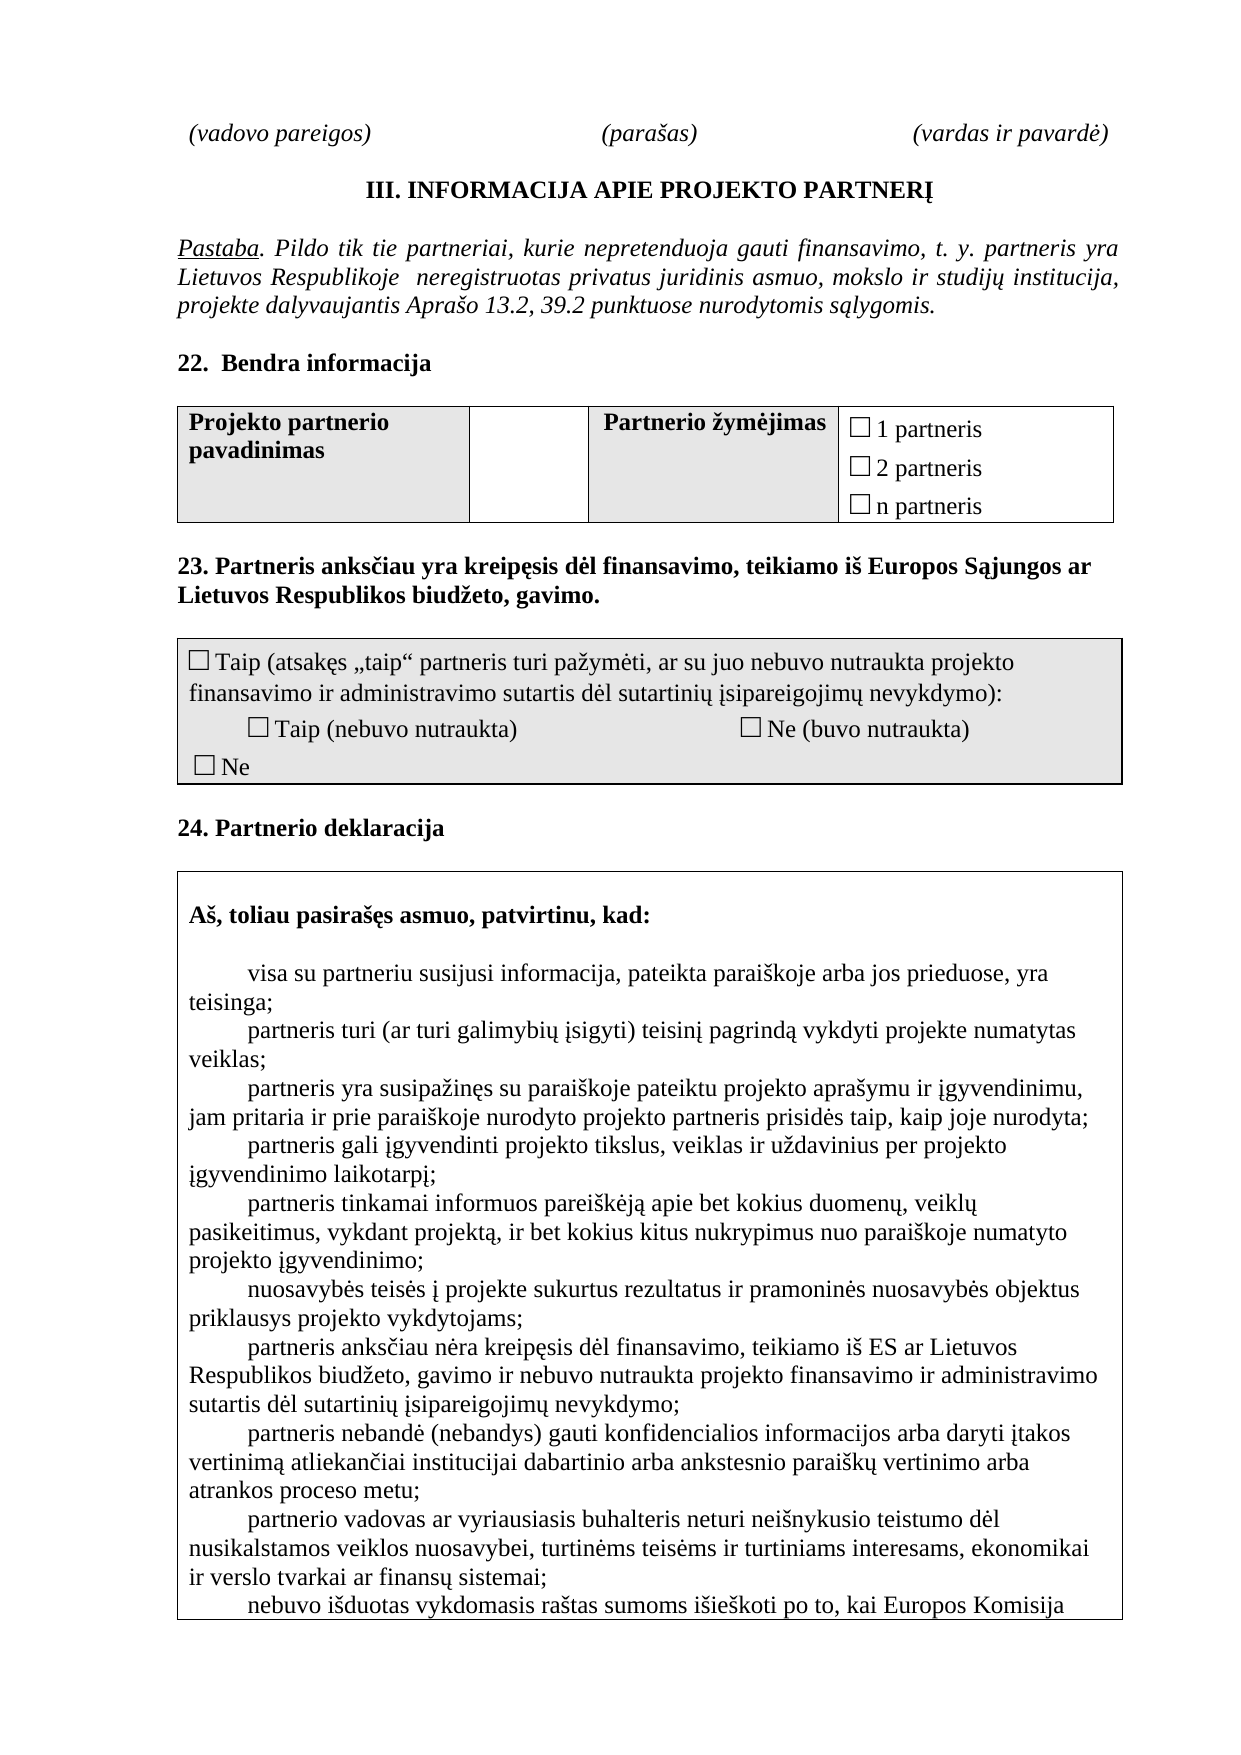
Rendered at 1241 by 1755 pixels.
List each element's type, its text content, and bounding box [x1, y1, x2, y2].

text 24. Partnerio deklaracija [177, 813, 1122, 842]
text Pastaba. Pildo tik tie partneriai, kurie nepretenduoja gauti finansavimo, t. y. partneris yra Lietuvos Respublikoje neregistruotas privatus juridinis asmuo, mokslo ir studijų institucija, projekte dalyvaujantis Aprašo 13.2, 39.2 punktuose nurodytomis sąlygomis. [177, 233, 1122, 319]
table_cell □ Ne (buvo nutraukta) [588, 706, 1121, 745]
table_header (vadovo pareigos) [177, 118, 495, 147]
table_header □ 1 partneris □ 2 partneris □ n partneris [839, 407, 1113, 522]
table_header (vardas ir pavardė) [806, 118, 1122, 147]
table_header Projekto partnerio pavadinimas [178, 407, 469, 522]
table_cell [588, 745, 1121, 783]
text 23. Partneris anksčiau yra kreipęsis dėl finansavimo, teikiamo iš Europos Sąjungos ar Lietuvos Respublikos biudžeto, gavimo. [177, 551, 1122, 609]
table_header Aš, toliau pasirašęs asmuo, patvirtinu, kad: visa su partneriu susijusi informacija, pateikta paraiškoje arba jos prieduose, yra teisinga; partneris turi (ar turi galimybių įsigyti) teisinį pagrindą vykdyti projekte numatytas veiklas; partneris yra susipažinęs su paraiškoje pateiktu projekto aprašymu ir įgyvendinimu, jam pritaria ir prie paraiškoje nurodyto projekto partneris prisidės taip, kaip joje nurodyta; partneris gali įgyvendinti projekto tikslus, veiklas ir uždavinius per projekto įgyvendinimo laikotarpį; partneris tinkamai informuos pareiškėją apie bet kokius duomenų, veiklų pasikeitimus, vykdant projektą, ir bet kokius kitus nukrypimus nuo paraiškoje numatyto projekto įgyvendinimo; nuosavybės teisės į projekte sukurtus rezultatus ir pramoninės nuosavybės objektus priklausys projekto vykdytojams; partneris anksčiau nėra kreipęsis dėl finansavimo, teikiamo iš ES ar Lietuvos Respublikos biudžeto, gavimo ir nebuvo nutraukta projekto finansavimo ir administravimo sutartis dėl sutartinių įsipareigojimų nevykdymo; partneris nebandė (nebandys) gauti konfidencialios informacijos arba daryti įtakos vertinimą atliekančiai institucijai dabartinio arba ankstesnio paraiškų vertinimo arba atrankos proceso metu; partnerio vadovas ar vyriausiasis buhalteris neturi neišnykusio teistumo dėl nusikalstamos veiklos nuosavybei, turtinėms teisėms ir turtiniams interesams, ekonomikai ir verslo tvarkai ar finansų sistemai; nebuvo išduotas vykdomasis raštas sumoms išieškoti po to, kai Europos Komisija [178, 872, 1122, 1619]
table_header Partnerio žymėjimas [589, 407, 838, 522]
table_header (parašas) [495, 118, 806, 147]
text 22. Bendra informacija [177, 348, 1122, 377]
table_cell □ Ne [178, 745, 588, 783]
table_header [470, 407, 588, 522]
table_header □ Taip (atsakęs „taip“ partneris turi pažymėti, ar su juo nebuvo nutraukta projekto finansavimo ir administravimo sutartis dėl sutartinių įsipareigojimų nevykdymo): [178, 639, 1121, 706]
table_cell □ Taip (nebuvo nutraukta) [178, 706, 588, 745]
text III. INFORMACIJA APIE PROJEKTO PARTNERĮ [177, 176, 1122, 204]
